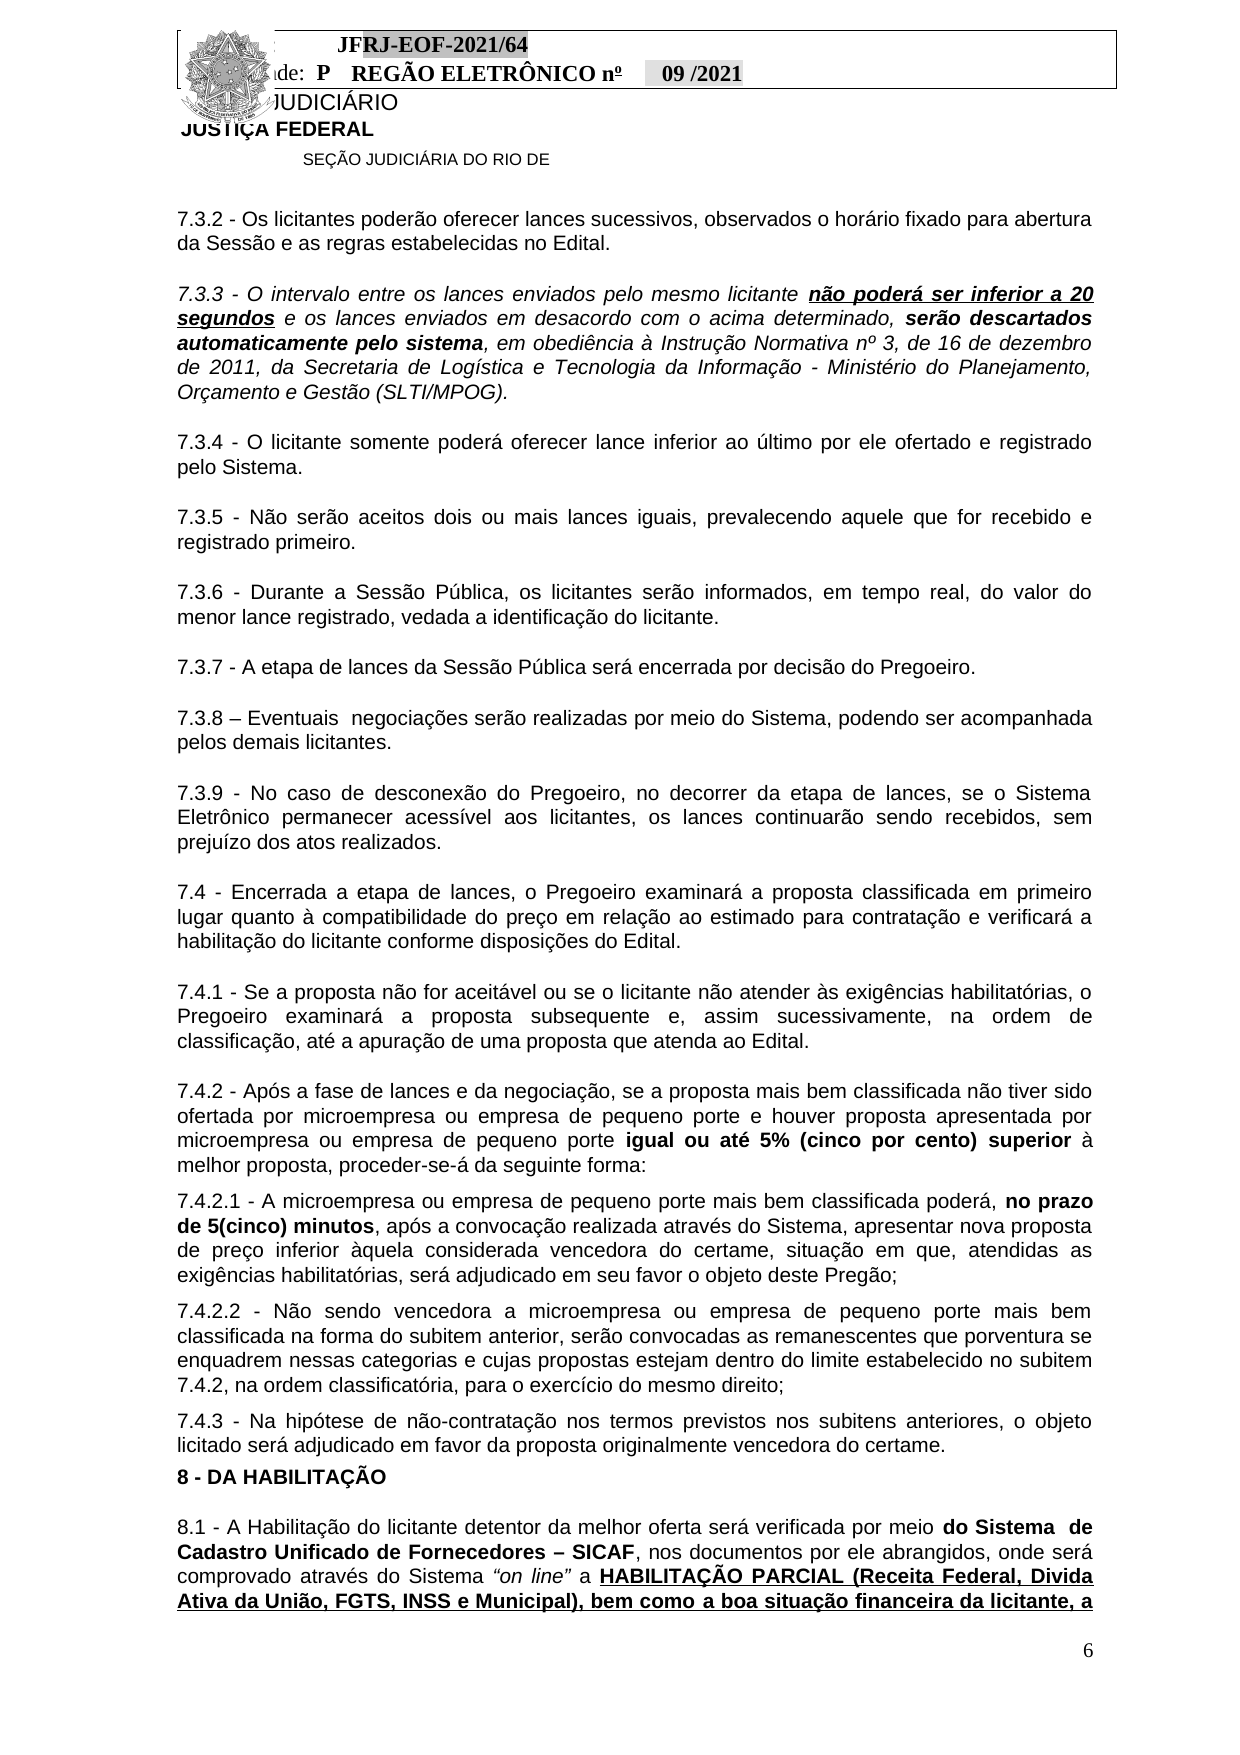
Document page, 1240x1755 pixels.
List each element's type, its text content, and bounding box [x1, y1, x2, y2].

text 7.4.2.1 - A microempresa ou empresa de pequeno porte mais bem classificada poderá, no prazo de 5(cinco) minutos, após a convocação realizada através do Sistema, apresentar nova proposta de preço inferior àquela considerada vencedora do certame, situação em que, atendidas as exigências habilitatórias, será adjudicado em seu favor o objeto deste Pregão; [177, 1189, 1093, 1287]
text 7.4.1 - Se a proposta não for aceitável ou se o licitante não atender às exigências habilitatórias, o Pregoeiro examinará a proposta subsequente e, assim sucessivamente, na ordem de classificação, até a apuração de uma proposta que atenda ao Edital. [177, 979, 1093, 1053]
text 7.3.2 - Os licitantes poderão oferecer lances sucessivos, observados o horário fixado para abertura da Sessão e as regras estabelecidas no Edital. [177, 206, 1093, 255]
text 7.4.2.2 - Não sendo vencedora a microempresa ou empresa de pequeno porte mais bem classificada na forma do subitem anterior, serão convocadas as remanescentes que porventura se enquadrem nessas categorias e cujas propostas estejam dentro do limite estabelecido no subitem 7.4.2, na ordem classificatória, para o exercício do mesmo direito; [177, 1299, 1093, 1397]
text 7.4.2 - Após a fase de lances e da negociação, se a proposta mais bem classificada não tiver sido ofertada por microempresa ou empresa de pequeno porte e houver proposta apresentada por microempresa ou empresa de pequeno porte igual ou até 5% (cinco por cento) superior à melhor proposta, proceder-se-á da seguinte forma: [177, 1079, 1093, 1177]
text 7.3.4 - O licitante somente poderá oferecer lance inferior ao último por ele ofertado e registrado pelo Sistema. [177, 430, 1093, 478]
text 7.3.3 - O intervalo entre os lances enviados pelo mesmo licitante não poderá ser inferior a 20 segundos e os lances enviados em desacordo com o acima determinado, serão descartados automaticamente pelo sistema, em obediência à Instrução Normativa nº 3, de 16 de dezembro de 2011, da Secretaria de Logística e Tecnologia da Informação - Ministério do Planejamento, Orçamento e Gestão (SLTI/MPOG). [177, 281, 1094, 404]
text 7.3.7 - A etapa de lances da Sessão Pública será encerrada por decisão do Pregoeiro. [177, 655, 1093, 679]
text 7.3.6 - Durante a Sessão Pública, os licitantes serão informados, em tempo real, do valor do menor lance registrado, vedada a identificação do licitante. [177, 580, 1093, 628]
subtitle 8 - DA HABILITAÇÃO [177, 1465, 1093, 1489]
text 7.3.8 – Eventuais negociações serão realizadas por meio do Sistema, podendo ser acompanhada pelos demais licitantes. [177, 705, 1093, 754]
text 7.4 - Encerrada a etapa de lances, o Pregoeiro examinará a proposta classificada em primeiro lugar quanto à compatibilidade do preço em relação ao estimado para contratação e verificará a habilitação do licitante conforme disposições do Edital. [177, 880, 1093, 953]
text 7.3.5 - Não serão aceitos dois ou mais lances iguais, prevalecendo aquele que for recebido e registrado primeiro. [177, 505, 1093, 553]
text 8.1 - A Habilitação do licitante detentor da melhor oferta será verificada por meio do Sistema de Cadastro Unificado de Fornecedores – SICAF, nos documentos por ele abrangidos, onde será comprovado através do Sistema “on line” a HABILITAÇÃO PARCIAL (Receita Federal, Divida Ativa da União, FGTS, INSS e Municipal), bem como a boa situação financeira da licitante, a [177, 1515, 1093, 1610]
text 7.4.3 - Na hipótese de não-contratação nos termos previstos nos subitens anteriores, o objeto licitado será adjudicado em favor da proposta originalmente vencedora do certame. [177, 1409, 1093, 1457]
text 7.3.9 - No caso de desconexão do Pregoeiro, no decorrer da etapa de lances, se o Sistema Eletrônico permanecer acessível aos licitantes, os lances continuarão sendo recebidos, sem prejuízo dos atos realizados. [177, 780, 1093, 853]
